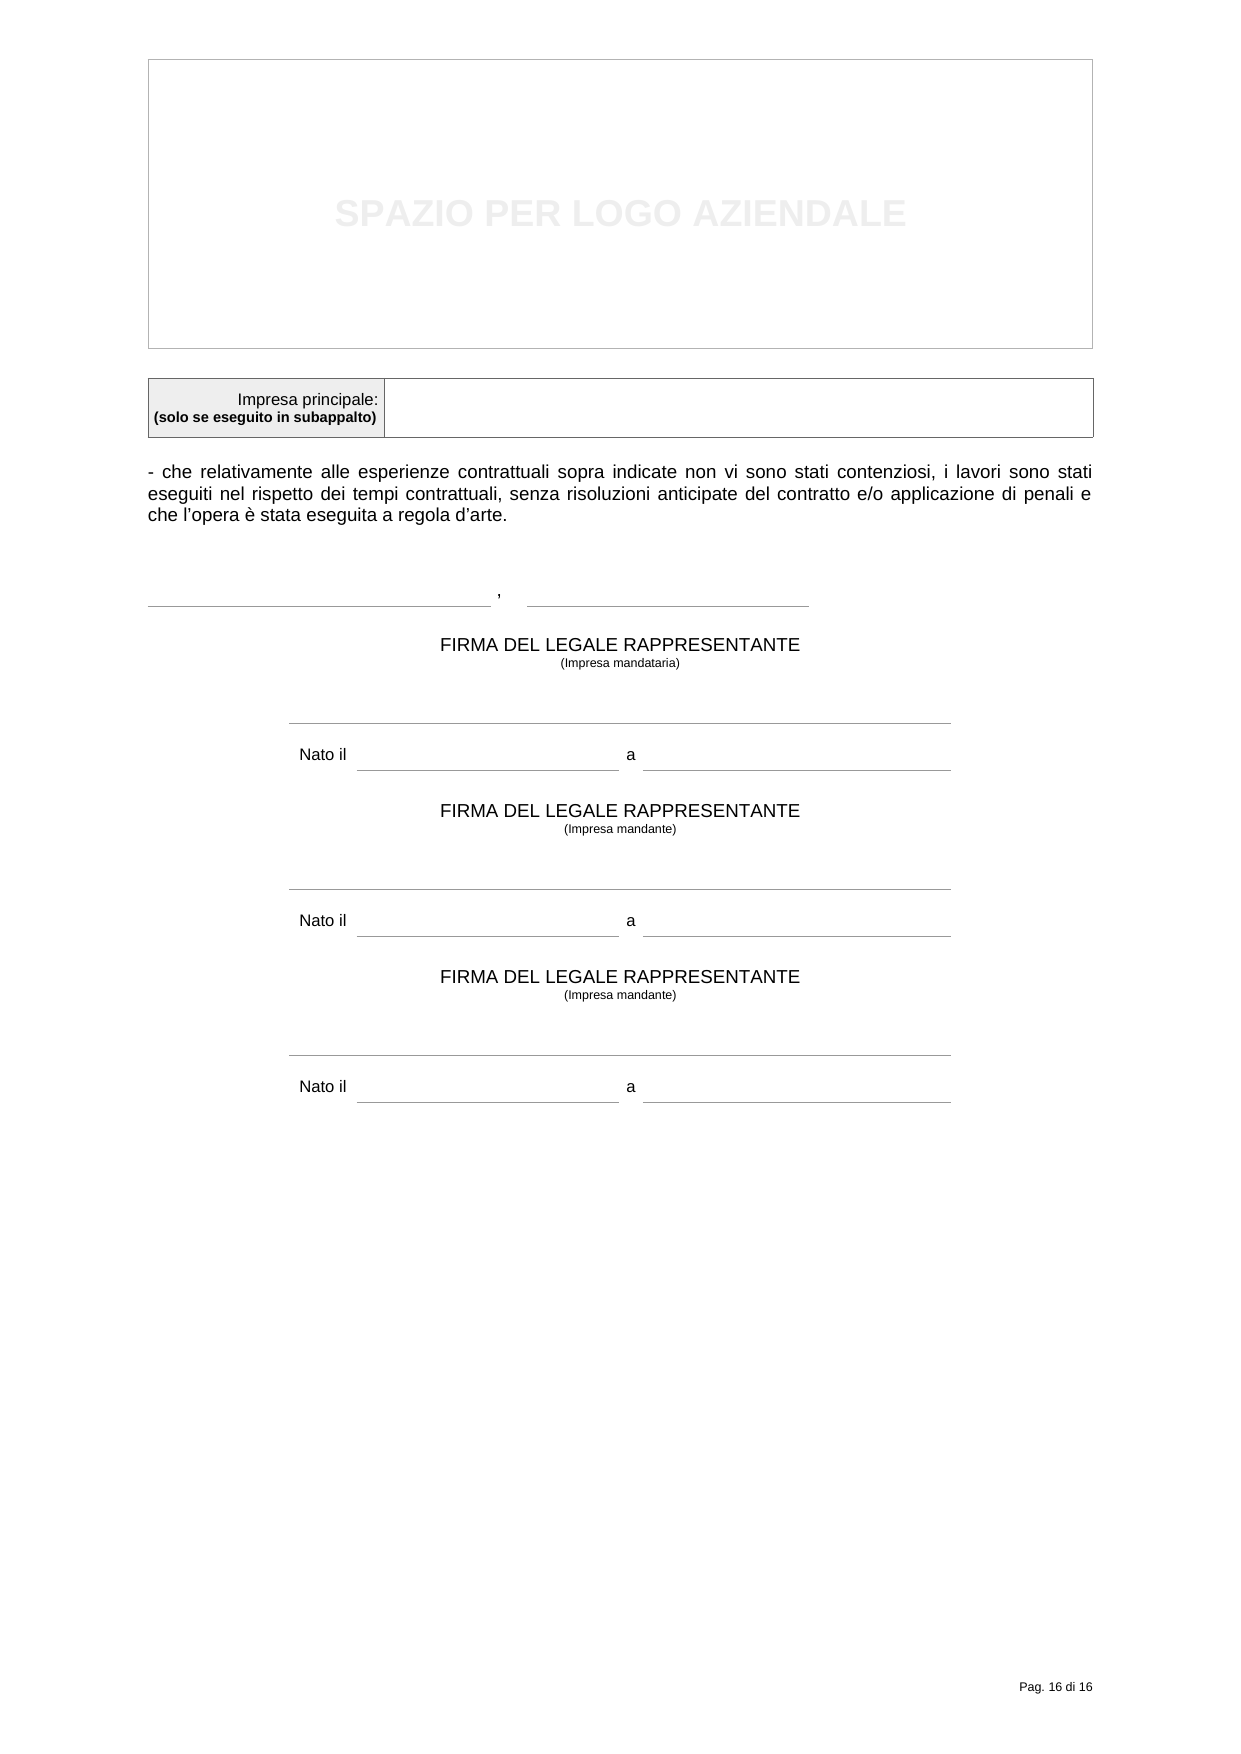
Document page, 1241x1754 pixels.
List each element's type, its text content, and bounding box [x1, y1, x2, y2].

text - che relativamente alle esperienze contrattuali sopra indicate non vi sono stati contenziosi, i lavori sono stati eseguiti nel rispetto dei tempi contrattuali, senza risoluzioni anticipate del contratto e/o applicazione di penali e che l’opera è stata eseguita a regola d’arte. [148, 461, 1092, 526]
table_cell a [619, 1056, 643, 1102]
table_cell Nato il [289, 890, 357, 936]
table_cell [357, 724, 619, 770]
table_cell Nato il [289, 1056, 357, 1102]
table_header FIRMA DEL LEGALE RAPPRESENTANTE (Impresa mandataria) [289, 628, 951, 675]
table_cell [643, 890, 951, 936]
table_cell Impresa principale: (solo se eseguito in subappalto) [149, 379, 384, 437]
table_cell [643, 1056, 951, 1102]
table_header FIRMA DEL LEGALE RAPPRESENTANTE (Impresa mandante) [289, 794, 951, 841]
table_cell Nato il [289, 724, 357, 770]
table_cell [289, 1008, 951, 1055]
table_cell a [619, 724, 643, 770]
table_header FIRMA DEL LEGALE RAPPRESENTANTE (Impresa mandante) [289, 960, 951, 1007]
table_cell [385, 379, 1093, 437]
table_cell [289, 841, 951, 889]
table_cell [357, 1056, 619, 1102]
table_cell [357, 890, 619, 936]
table_header [148, 559, 491, 606]
table_cell [289, 675, 951, 723]
table_header , [491, 559, 527, 606]
table_cell [643, 724, 951, 770]
table_header [527, 559, 809, 606]
table_cell a [619, 890, 643, 936]
